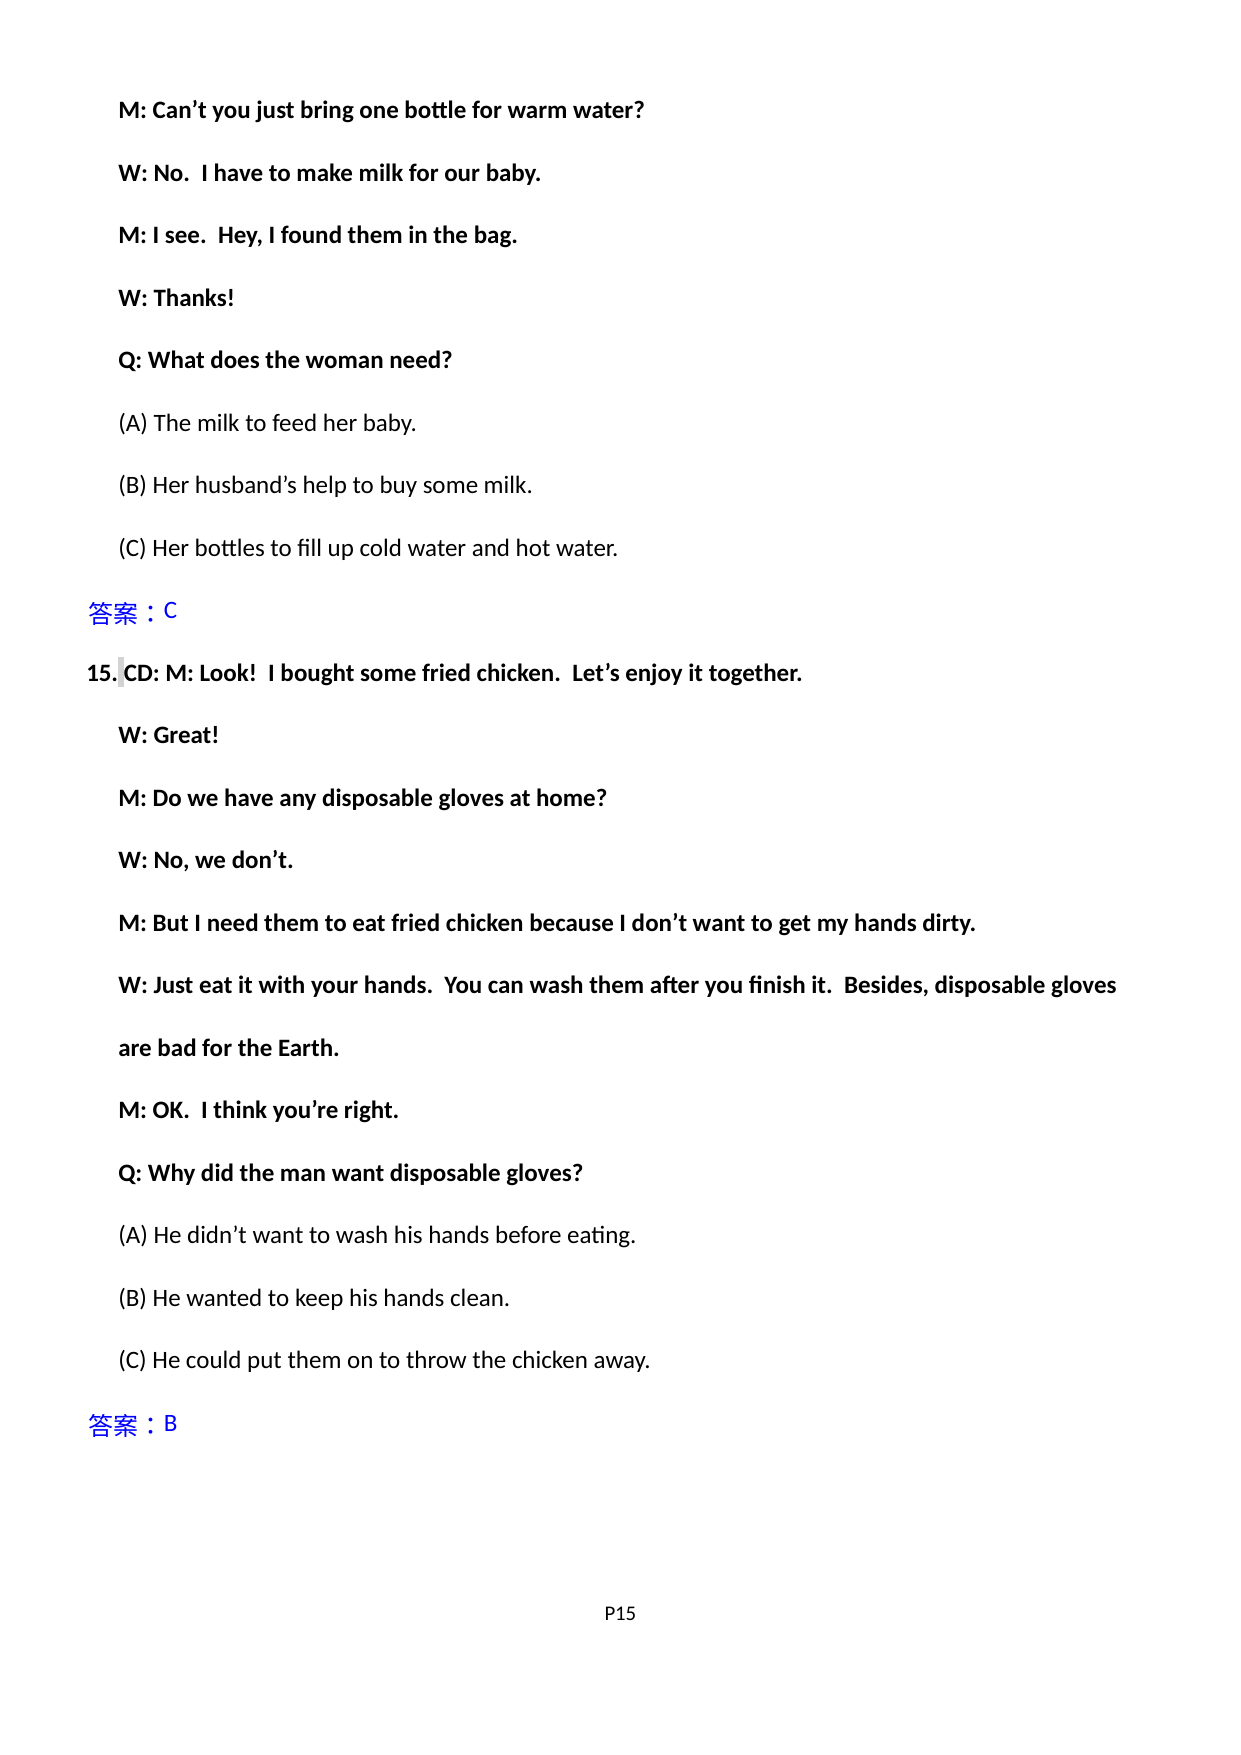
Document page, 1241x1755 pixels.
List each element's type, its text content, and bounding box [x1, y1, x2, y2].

list M: Can’t you just bring one bottle for warm water? W: No. I have to make milk for our baby. M: I see. Hey, I found them in the bag. W: Thanks! Q: What does the woman need? (A) The milk to feed her baby. (B) Her husband’s help to buy some milk. (C) Her bottles to fill up cold water and hot water. [118, 94, 1152, 594]
list CD: M: Look! I bought some fried chicken. Let’s enjoy it together. W: Great! M: Do we have any disposable gloves at home? W: No, we don’t. M: But I need them to eat fried chicken because I don’t want to get my hands dirty. W: Just eat it with your hands. You can wash them after you finish it. Besides, disposable gloves are bad for the Earth. M: OK. I think you’re right. Q: Why did the man want disposable gloves? (A) He didn’t want to wash his hands before eating. (B) He wanted to keep his hands clean. (C) He could put them on to throw the chicken away. [118, 657, 1152, 1407]
text 答案：B [89, 1407, 1152, 1469]
text 答案：C [89, 594, 1152, 657]
